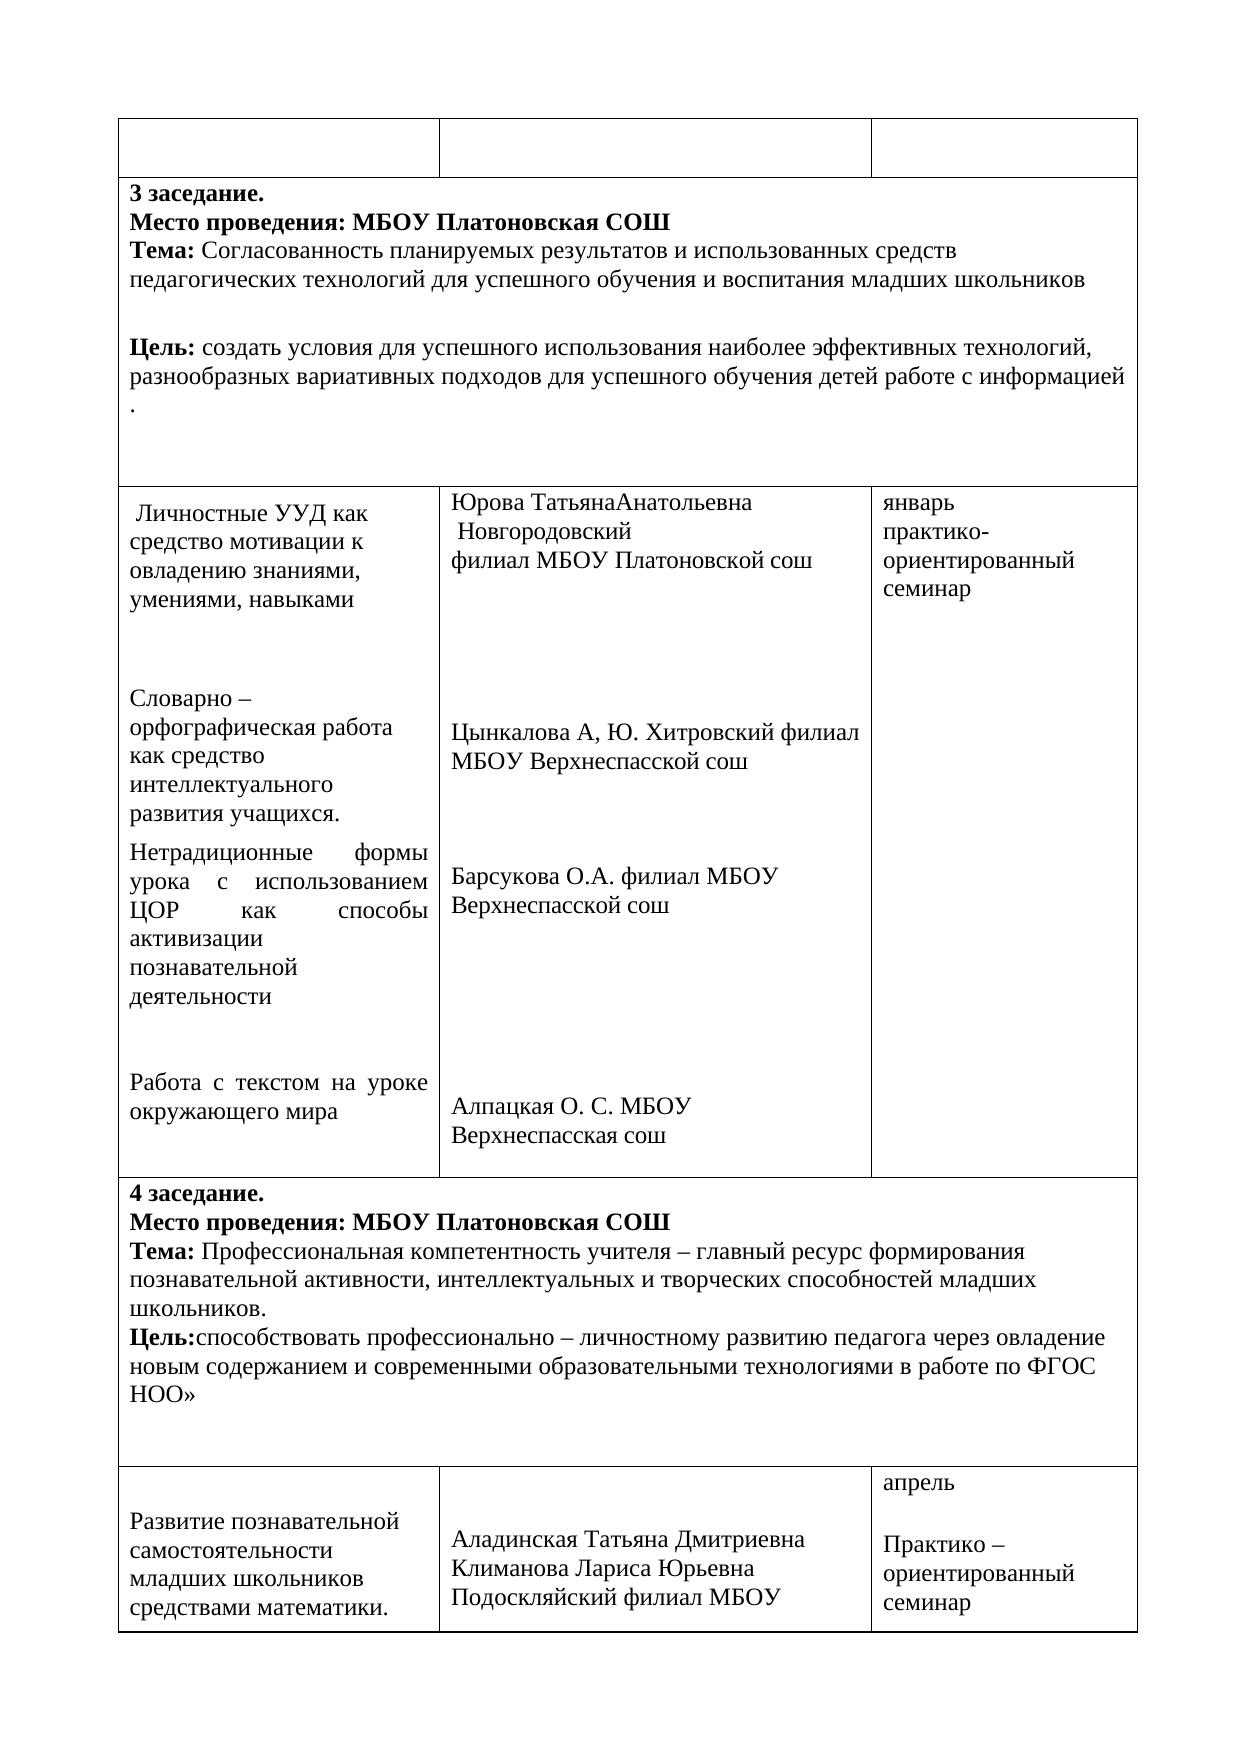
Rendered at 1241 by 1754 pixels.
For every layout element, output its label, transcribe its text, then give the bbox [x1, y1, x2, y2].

table_cell апрель Практико – ориентированный семинар [872, 1467, 1137, 1631]
table_cell [129, 119, 428, 148]
table_cell Личностные УУД как средство мотивации к овладению знаниями, умениями, навыками Словарно – орфографическая работа как средство интеллектуального развития учащихся. Нетрадиционные формы урока с использованием ЦОР как способы активизации познавательной деятельности Работа с текстом на уроке окружающего мира [119, 487, 439, 1177]
table_cell [872, 119, 1137, 177]
table_cell Развитие познавательной самостоятельности младших школьников средствами математики. [119, 1467, 439, 1631]
table_cell [129, 148, 428, 177]
table_cell 3 заседание. Место проведения: МБОУ Платоновская СОШ Тема: Согласованность планируемых результатов и использованных средств педагогических технологий для успешного обучения и воспитания младших школьников Цель: создать условия для успешного использования наиболее эффективных технологий, разнообразных вариативных подходов для успешного обучения детей работе с информацией . [119, 178, 1137, 486]
table_cell Юрова ТатьянаАнатольевна Новгородовский филиал МБОУ Платоновской сош Цынкалова А, Ю. Хитровский филиал МБОУ Верхнеспасской сош Барсукова О.А. филиал МБОУ Верхнеспасской сош Алпацкая О. С. МБОУ Верхнеспасская сош [440, 487, 871, 1177]
table_cell Аладинская Татьяна Дмитриевна Климанова Лариса Юрьевна Подоскляйский филиал МБОУ [440, 1467, 871, 1631]
table_cell [119, 119, 129, 177]
table_cell [440, 119, 871, 177]
table_cell январь практико-ориентированный семинар [872, 487, 1137, 1177]
table_cell 4 заседание. Место проведения: МБОУ Платоновская СОШ Тема: Профессиональная компетентность учителя – главный ресурс формирования познавательной активности, интеллектуальных и творческих способностей младших школьников. Цель:способствовать профессионально – личностному развитию педагога через овладение новым содержанием и современными образовательными технологиями в работе по ФГОС НОО» [119, 1178, 1137, 1466]
table_cell [428, 119, 439, 177]
